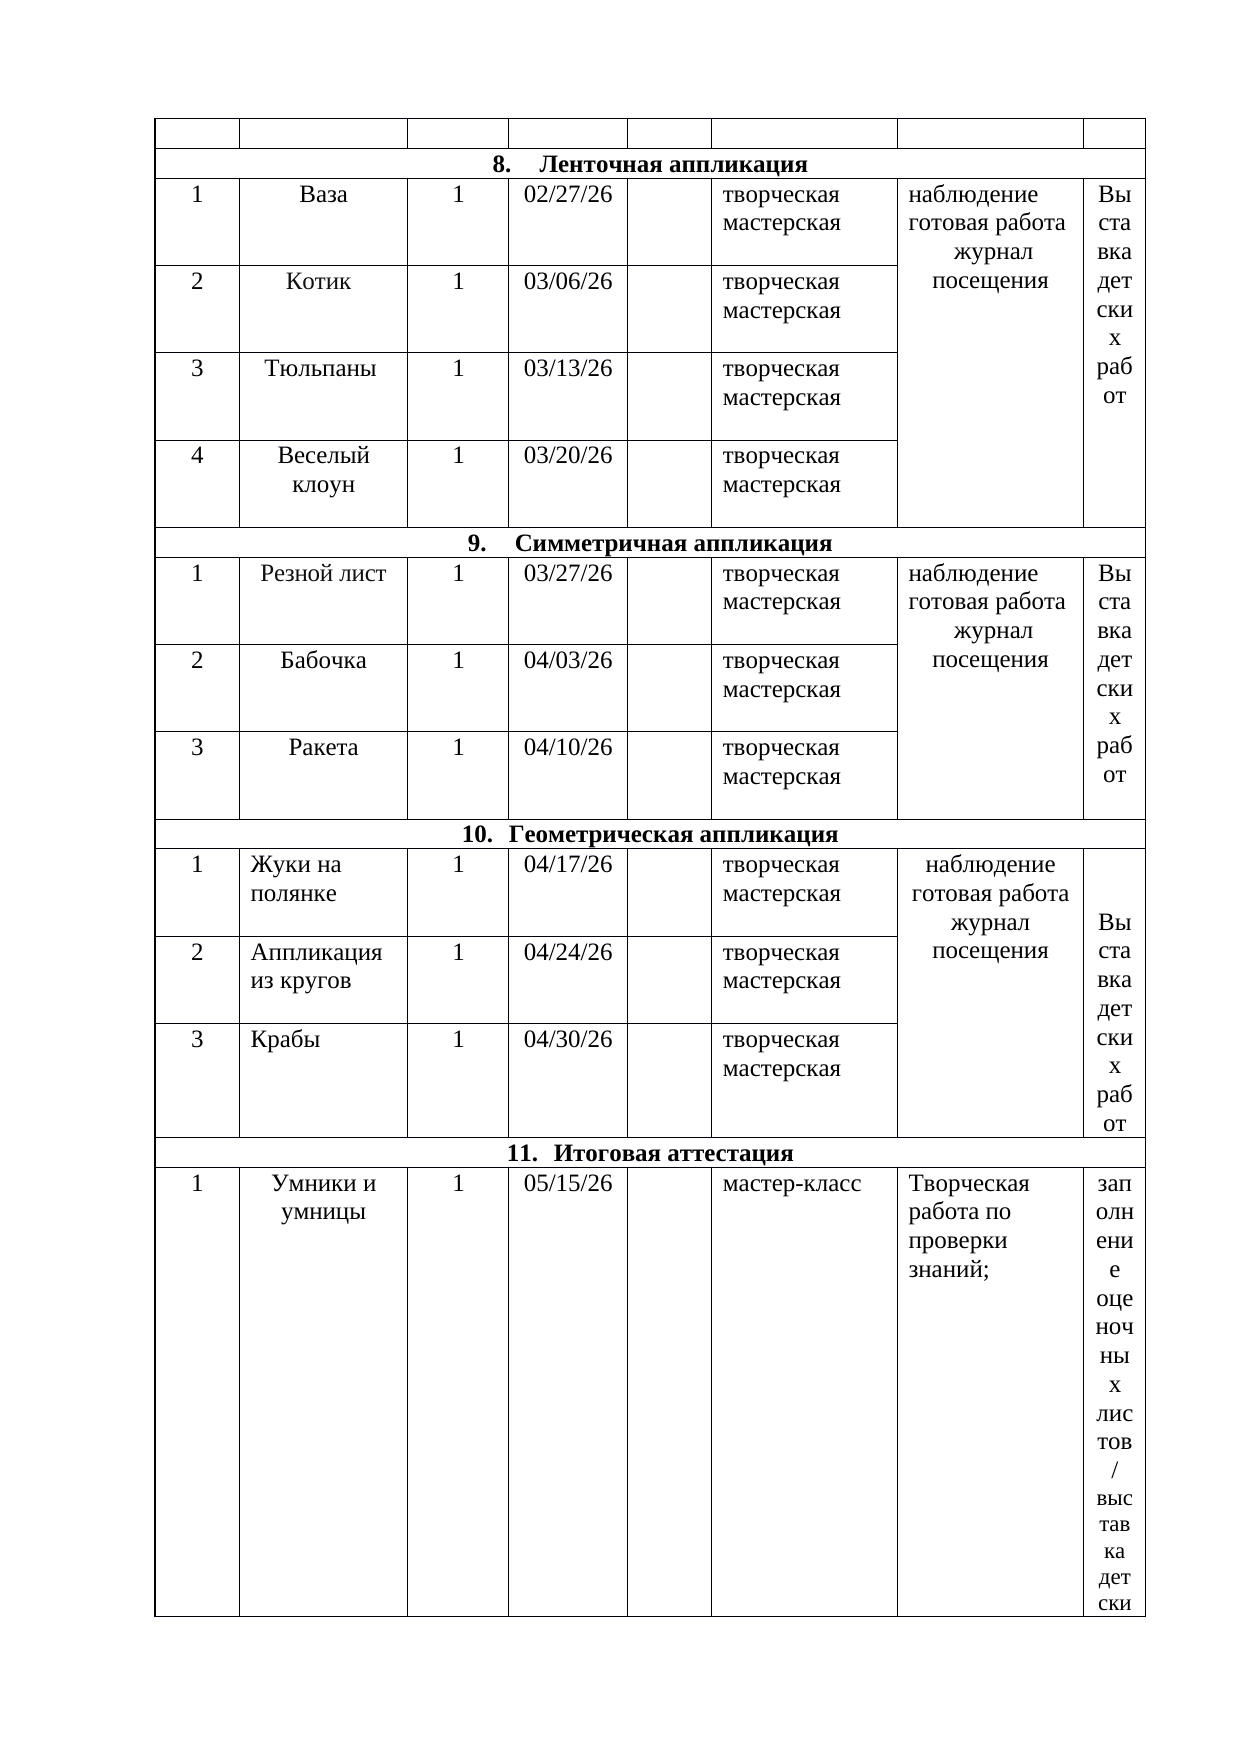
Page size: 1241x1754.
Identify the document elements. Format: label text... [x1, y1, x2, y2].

table_cell [240, 119, 407, 148]
table_cell [408, 119, 508, 148]
table_cell [898, 119, 1083, 148]
table_cell Веселый клоун [240, 441, 407, 527]
table_cell [628, 266, 711, 352]
table_cell заполнение оценочных листов/ выставка детски [1084, 1168, 1145, 1616]
table_cell 20.02.26 [509, 119, 627, 148]
table_cell 15.05.26 [509, 1168, 627, 1616]
table_cell 1 [156, 1168, 239, 1616]
table_cell 1 [408, 732, 508, 818]
table_cell Итоговая аттестация [156, 1138, 1145, 1167]
table_cell [628, 937, 711, 1023]
table_cell 1 [408, 558, 508, 644]
table_cell Симметричная аппликация [156, 528, 1145, 557]
table_cell наблюдение готовая работа журнал посещения [898, 849, 1083, 1137]
table_cell [628, 179, 711, 265]
table_cell [628, 1168, 711, 1616]
table_cell 17.04.26 [509, 849, 627, 936]
table_cell [628, 353, 711, 439]
table_cell 06.03.26 [509, 266, 627, 352]
table_cell 1 [408, 1168, 508, 1616]
table_cell творческая мастерская [712, 353, 897, 439]
table_cell 13.03.26 [509, 353, 627, 439]
table_cell творческая мастерская [712, 1024, 897, 1137]
table_cell наблюдение готовая работа журнал посещения [898, 179, 1083, 527]
table_cell 1 [408, 441, 508, 527]
table_cell 3 [156, 353, 239, 439]
table_cell 1 [408, 1024, 508, 1137]
table_cell Геометрическая аппликация [156, 820, 1145, 848]
table_cell 1 [408, 266, 508, 352]
table_cell 3 [156, 1024, 239, 1137]
table_cell творческая мастерская [712, 849, 897, 936]
table_cell Жуки на полянке [240, 849, 407, 936]
table_cell [628, 441, 711, 527]
table_cell 20.03.26 [509, 441, 627, 527]
table_cell [156, 119, 239, 148]
table_cell 1 [408, 849, 508, 936]
table_cell Выставка детских работ [1084, 558, 1145, 818]
table_cell 2 [156, 645, 239, 731]
table_cell Ваза [240, 179, 407, 265]
table_cell 4 [156, 441, 239, 527]
table_cell Котик [240, 266, 407, 352]
table_cell 1 [408, 937, 508, 1023]
table_cell творческая мастерская [712, 266, 897, 352]
table_cell наблюдение готовая работа журнал посещения [898, 558, 1083, 818]
table_cell [628, 119, 711, 148]
table_cell Выставка детских работ [1084, 849, 1145, 1137]
table_cell мастер-класс [712, 1168, 897, 1616]
table_cell [628, 558, 711, 644]
table_cell творческая мастерская [712, 645, 897, 731]
table_cell 3 [156, 732, 239, 818]
table_cell творческая мастерская [712, 732, 897, 818]
table_cell Ленточная аппликация [156, 149, 1145, 178]
table_cell 27.02.26 [509, 179, 627, 265]
table_cell 27.03.26 [509, 558, 627, 644]
table_cell [628, 849, 711, 936]
table_cell Бабочка [240, 645, 407, 731]
table_cell 10.04.26 [509, 732, 627, 818]
table_cell Творческая работа по проверки знаний; [898, 1168, 1083, 1616]
table_cell [712, 119, 897, 148]
table_cell [628, 645, 711, 731]
table_cell Умники и умницы [240, 1168, 407, 1616]
table_cell 2 [156, 937, 239, 1023]
table_cell 1 [408, 353, 508, 439]
table_cell Крабы [240, 1024, 407, 1137]
table_cell 1 [156, 179, 239, 265]
table_cell [628, 732, 711, 818]
table_cell 1 [408, 179, 508, 265]
table_cell Аппликация из кругов [240, 937, 407, 1023]
table_cell Тюльпаны [240, 353, 407, 439]
table_cell 2 [156, 266, 239, 352]
table_cell творческая мастерская [712, 558, 897, 644]
table_cell 24.04.26 [509, 937, 627, 1023]
table_cell 30.04.26 [509, 1024, 627, 1137]
table_cell 03.04.26 [509, 645, 627, 731]
table_cell 1 [156, 558, 239, 644]
table_cell [1084, 119, 1145, 148]
table_cell 1 [408, 645, 508, 731]
table_cell Резной лист [240, 558, 407, 644]
table_cell Выставка детских работ [1084, 179, 1145, 527]
table_cell творческая мастерская [712, 937, 897, 1023]
table_cell [628, 1024, 711, 1137]
table_cell 1 [156, 849, 239, 936]
table_cell Ракета [240, 732, 407, 818]
table_cell творческая мастерская [712, 441, 897, 527]
table_cell творческая мастерская [712, 179, 897, 265]
